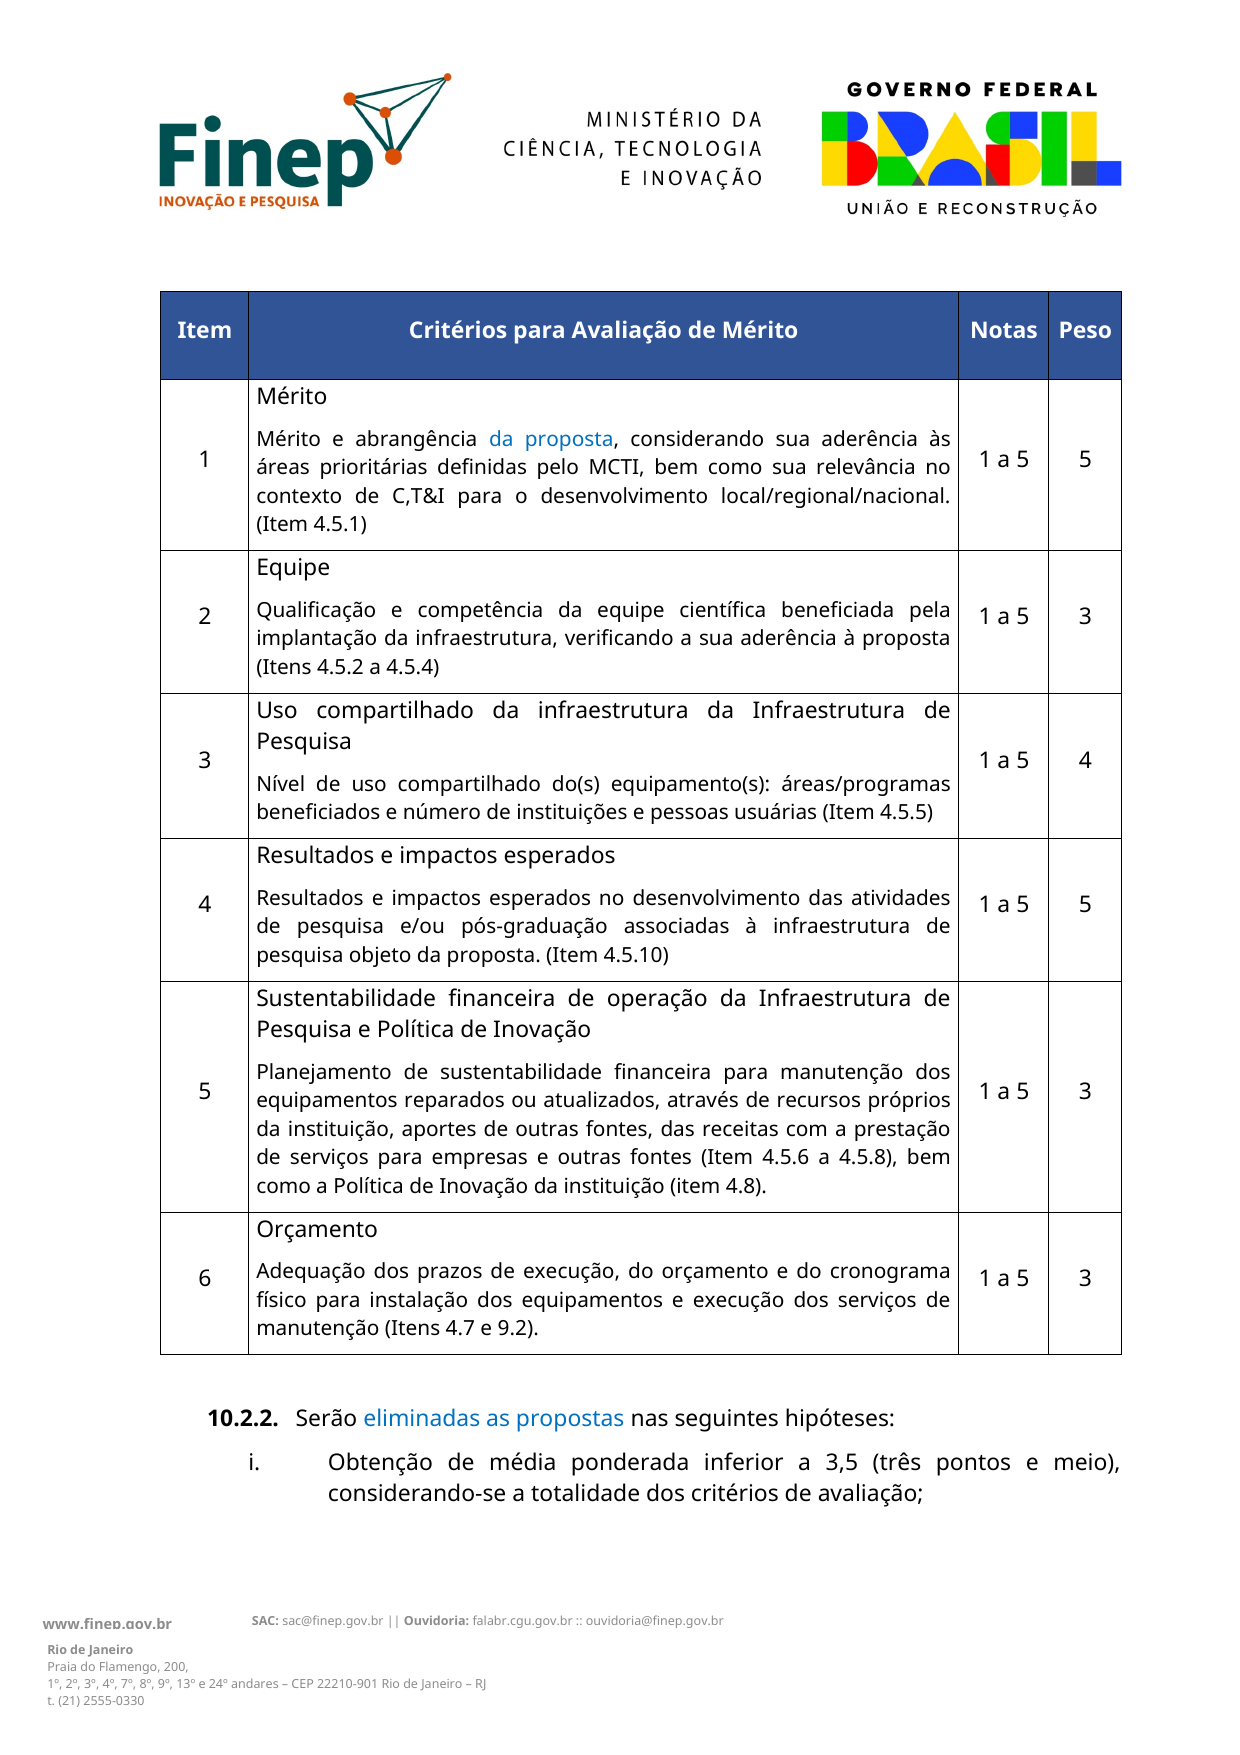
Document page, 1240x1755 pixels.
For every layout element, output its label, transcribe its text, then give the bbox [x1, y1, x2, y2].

table_header Peso [1049, 292, 1121, 379]
table_cell 3 [1049, 982, 1121, 1212]
table_cell 1 a 5 [959, 380, 1048, 550]
table_cell Orçamento Adequação dos prazos de execução, do orçamento e do cronograma físico para instalação dos equipamentos e execução dos serviços de manutenção (Itens 4.7 e 9.2). [249, 1213, 958, 1354]
table_cell 3 [1049, 551, 1121, 693]
table_cell 2 [161, 551, 248, 693]
table_cell 3 [161, 694, 248, 838]
list Obtenção de média ponderada inferior a 3,5 (três pontos e meio), considerando-se a totalidade dos critérios de avaliação; [260, 1446, 1121, 1508]
table_header Critérios para Avaliação de Mérito [249, 292, 958, 379]
table_cell 5 [1049, 839, 1121, 981]
table_cell 1 a 5 [959, 1213, 1048, 1354]
table_cell Equipe Qualificação e competência da equipe científica beneficiada pela implantação da infraestrutura, verificando a sua aderência à proposta (Itens 4.5.2 a 4.5.4) [249, 551, 958, 693]
list Serão eliminadas as propostas nas seguintes hipóteses: [207, 1402, 1121, 1433]
table_cell 3 [1049, 1213, 1121, 1354]
table_cell 1 [161, 380, 248, 550]
table_cell 5 [1049, 380, 1121, 550]
table_cell 4 [161, 839, 248, 981]
table_cell Mérito Mérito e abrangência da proposta, considerando sua aderência às áreas prioritárias definidas pelo MCTI, bem como sua relevância no contexto de C,T&I para o desenvolvimento local/regional/nacional. (Item 4.5.1) [249, 380, 958, 550]
table_cell Uso compartilhado da infraestrutura da Infraestrutura de Pesquisa Nível de uso compartilhado do(s) equipamento(s): áreas/programas beneficiados e número de instituições e pessoas usuárias (Item 4.5.5) [249, 694, 958, 838]
table_cell 5 [161, 982, 248, 1212]
table_header Notas [959, 292, 1048, 379]
table_cell 1 a 5 [959, 982, 1048, 1212]
table_cell Resultados e impactos esperados Resultados e impactos esperados no desenvolvimento das atividades de pesquisa e/ou pós-graduação associadas à infraestrutura de pesquisa objeto da proposta. (Item 4.5.10) [249, 839, 958, 981]
table_cell 1 a 5 [959, 694, 1048, 838]
table_header Item [161, 292, 248, 379]
table_cell 4 [1049, 694, 1121, 838]
table_cell 1 a 5 [959, 839, 1048, 981]
table_cell 6 [161, 1213, 248, 1354]
table_cell 1 a 5 [959, 551, 1048, 693]
table_cell Sustentabilidade financeira de operação da Infraestrutura de Pesquisa e Política de Inovação Planejamento de sustentabilidade financeira para manutenção dos equipamentos reparados ou atualizados, através de recursos próprios da instituição, aportes de outras fontes, das receitas com a prestação de serviços para empresas e outras fontes (Item 4.5.6 a 4.5.8), bem como a Política de Inovação da instituição (item 4.8). [249, 982, 958, 1212]
